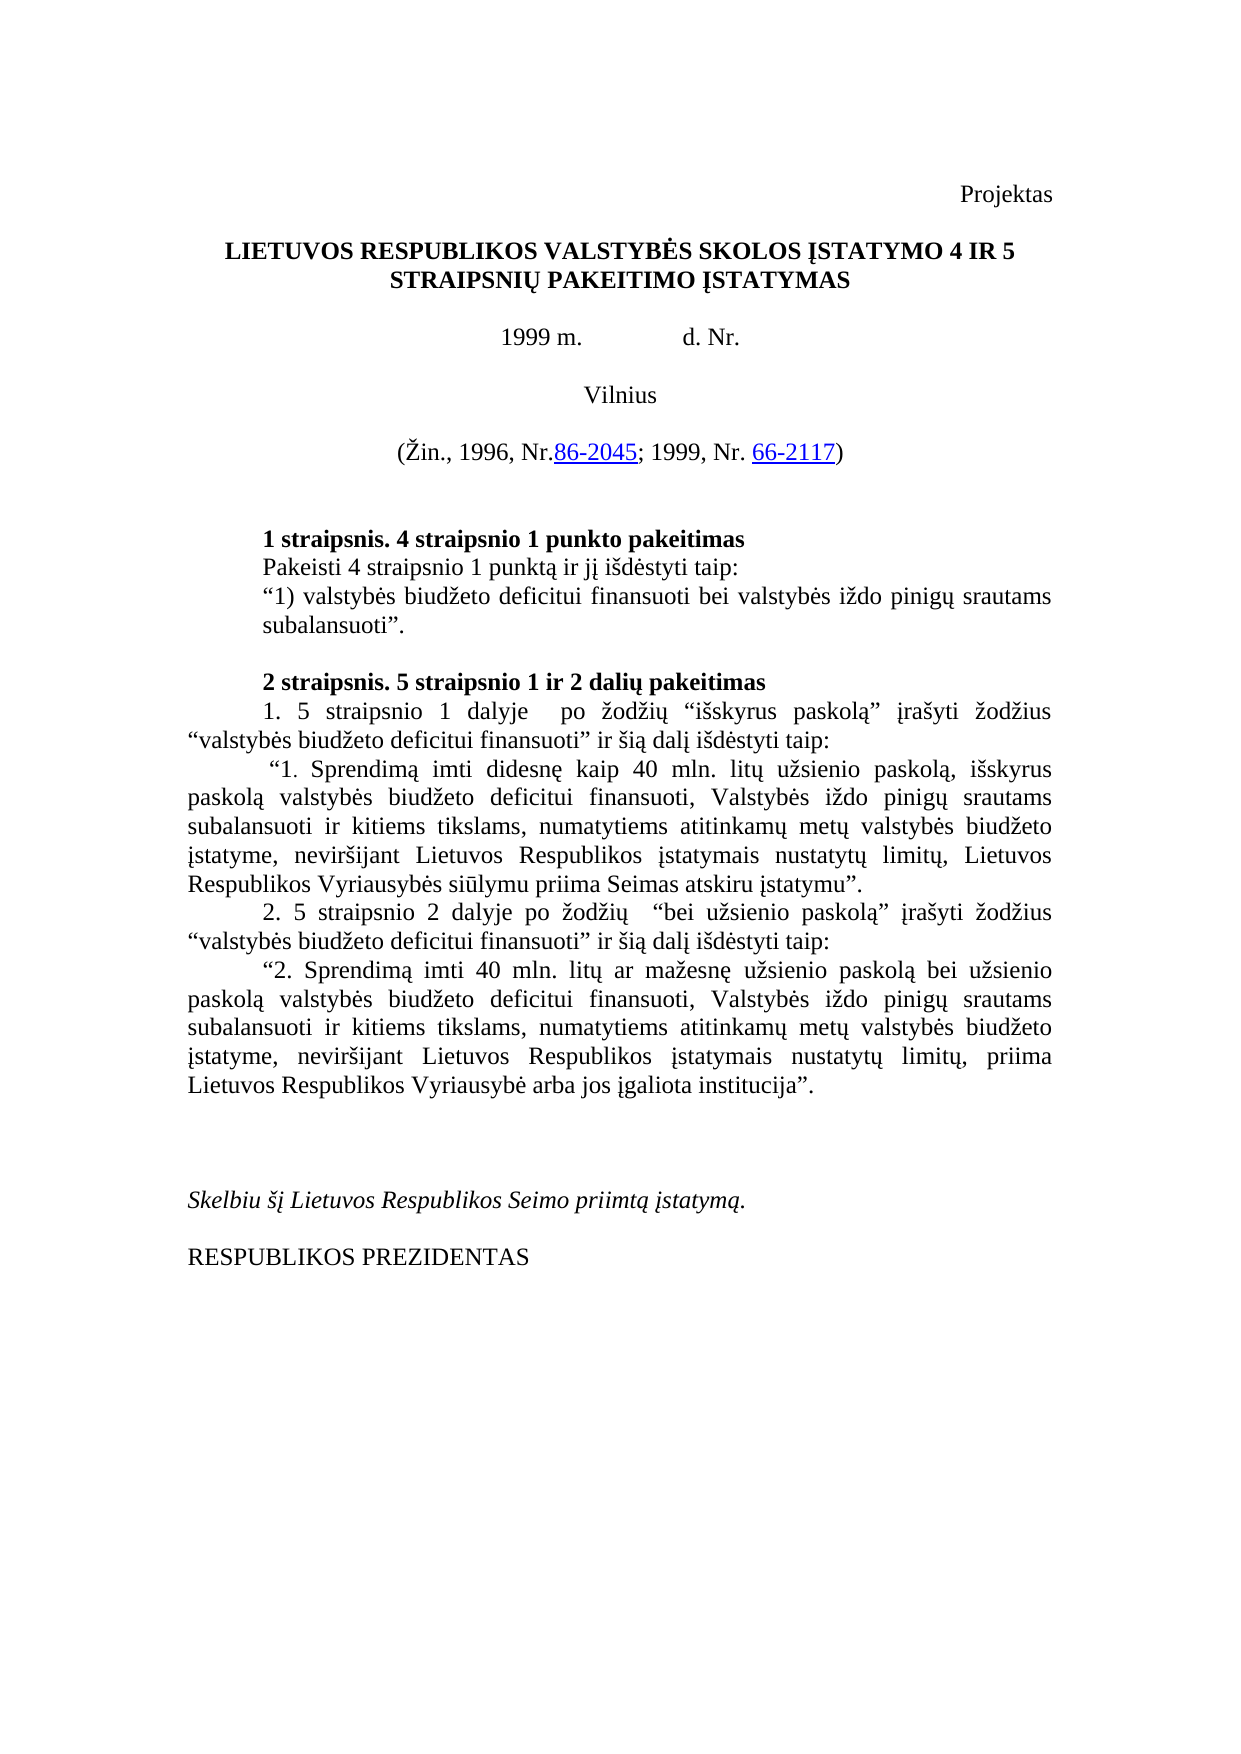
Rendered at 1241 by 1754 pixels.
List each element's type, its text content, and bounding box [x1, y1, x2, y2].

text “1) valstybės biudžeto deficitui finansuoti bei valstybės iždo pinigų srautams subalansuoti”. [262, 581, 1053, 639]
text RESPUBLIKOS PREZIDENTAS [187, 1242, 1053, 1271]
text Projektas [187, 179, 1053, 207]
text Pakeisti 4 straipsnio 1 punktą ir jį išdėstyti taip: [187, 552, 1053, 581]
text Vilnius [187, 380, 1053, 409]
text LIETUVOS RESPUBLIKOS VALSTYBĖS SKOLOS ĮSTATYMO 4 IR 5 STRAIPSNIŲ PAKEITIMO ĮSTATYMAS [187, 236, 1053, 294]
text (Žin., 1996, Nr.86-2045; 1999, Nr. 66-2117) [187, 437, 1053, 466]
text 2. 5 straipsnio 2 dalyje po žodžių “bei užsienio paskolą” įrašyti žodžius “valstybės biudžeto deficitui finansuoti” ir šią dalį išdėstyti taip: [187, 897, 1053, 955]
text 1. 5 straipsnio 1 dalyje po žodžių “išskyrus paskolą” įrašyti žodžius “valstybės biudžeto deficitui finansuoti” ir šią dalį išdėstyti taip: [187, 696, 1053, 754]
text Skelbiu šį Lietuvos Respublikos Seimo priimtą įstatymą. [187, 1185, 1053, 1214]
text 1999 m. d. Nr. [187, 322, 1053, 351]
text 2 straipsnis. 5 straipsnio 1 ir 2 dalių pakeitimas [187, 667, 1053, 696]
text “2. Sprendimą imti 40 mln. litų ar mažesnę užsienio paskolą bei užsienio paskolą valstybės biudžeto deficitui finansuoti, Valstybės iždo pinigų srautams subalansuoti ir kitiems tikslams, numatytiems atitinkamų metų valstybės biudžeto įstatyme, neviršijant Lietuvos Respublikos įstatymais nustatytų limitų, priima Lietuvos Respublikos Vyriausybė arba jos įgaliota institucija”. [187, 955, 1053, 1099]
text “1. Sprendimą imti didesnę kaip 40 mln. litų užsienio paskolą, išskyrus paskolą valstybės biudžeto deficitui finansuoti, Valstybės iždo pinigų srautams subalansuoti ir kitiems tikslams, numatytiems atitinkamų metų valstybės biudžeto įstatyme, neviršijant Lietuvos Respublikos įstatymais nustatytų limitų, Lietuvos Respublikos Vyriausybės siūlymu priima Seimas atskiru įstatymu”. [187, 754, 1053, 897]
text 1 straipsnis. 4 straipsnio 1 punkto pakeitimas [187, 524, 1053, 552]
